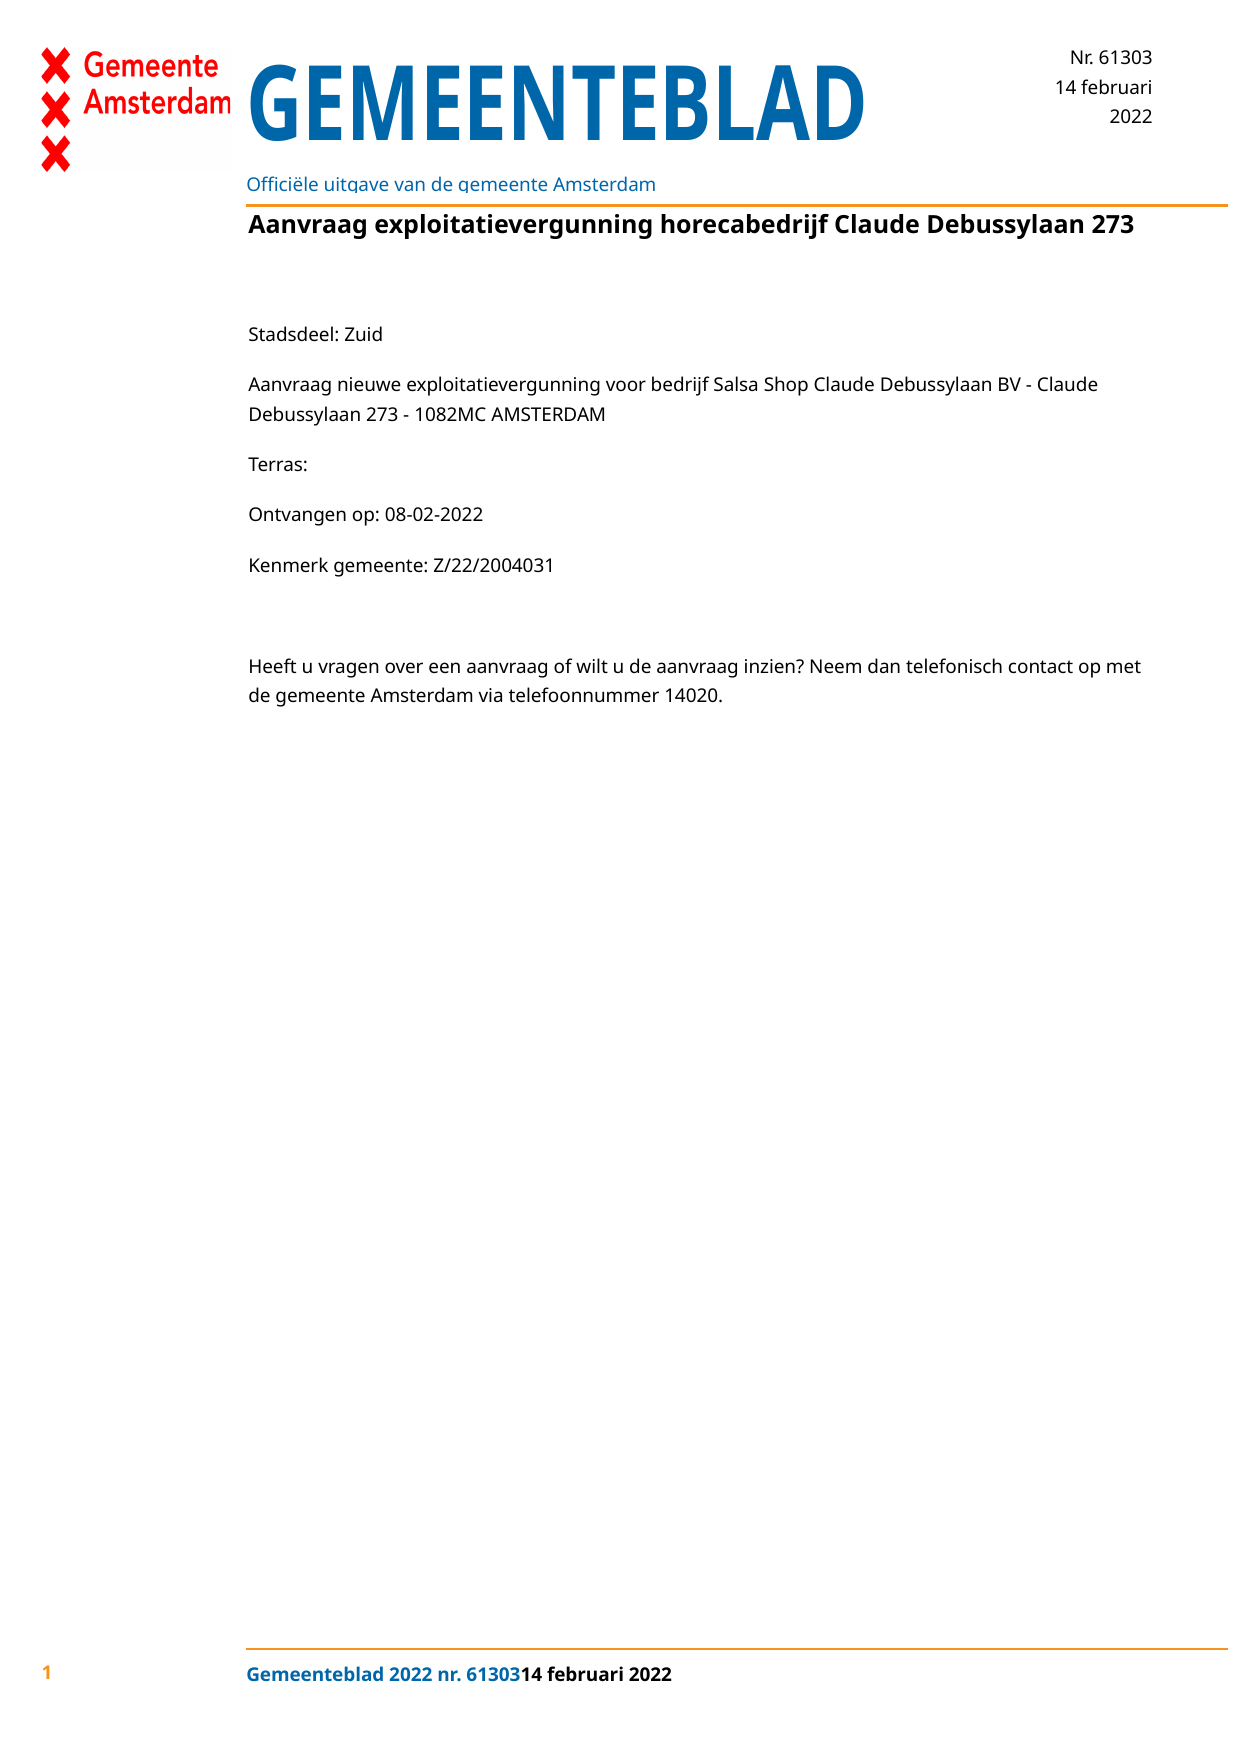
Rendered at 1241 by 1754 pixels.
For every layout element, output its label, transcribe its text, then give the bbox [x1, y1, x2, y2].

text Ontvangen op: 08-02-2022 [248, 502, 1152, 527]
text Terras: [248, 451, 1152, 477]
text Stadsdeel: Zuid [248, 321, 1152, 346]
text Aanvraag exploitatievergunning horecabedrijf Claude Debussylaan 273 [248, 207, 1152, 241]
text Kenmerk gemeente: Z/22/2004031 [248, 552, 1152, 578]
picture [41, 47, 231, 172]
text Heeft u vragen over een aanvraag of wilt u de aanvraag inzien? Neem dan telefonisch contact op met de gemeente Amsterdam via telefoonnummer 14020. [248, 653, 1152, 708]
text Aanvraag nieuwe exploitatievergunning voor bedrijf Salsa Shop Claude Debussylaan BV - Claude Debussylaan 273 - 1082MC AMSTERDAM [248, 371, 1152, 426]
